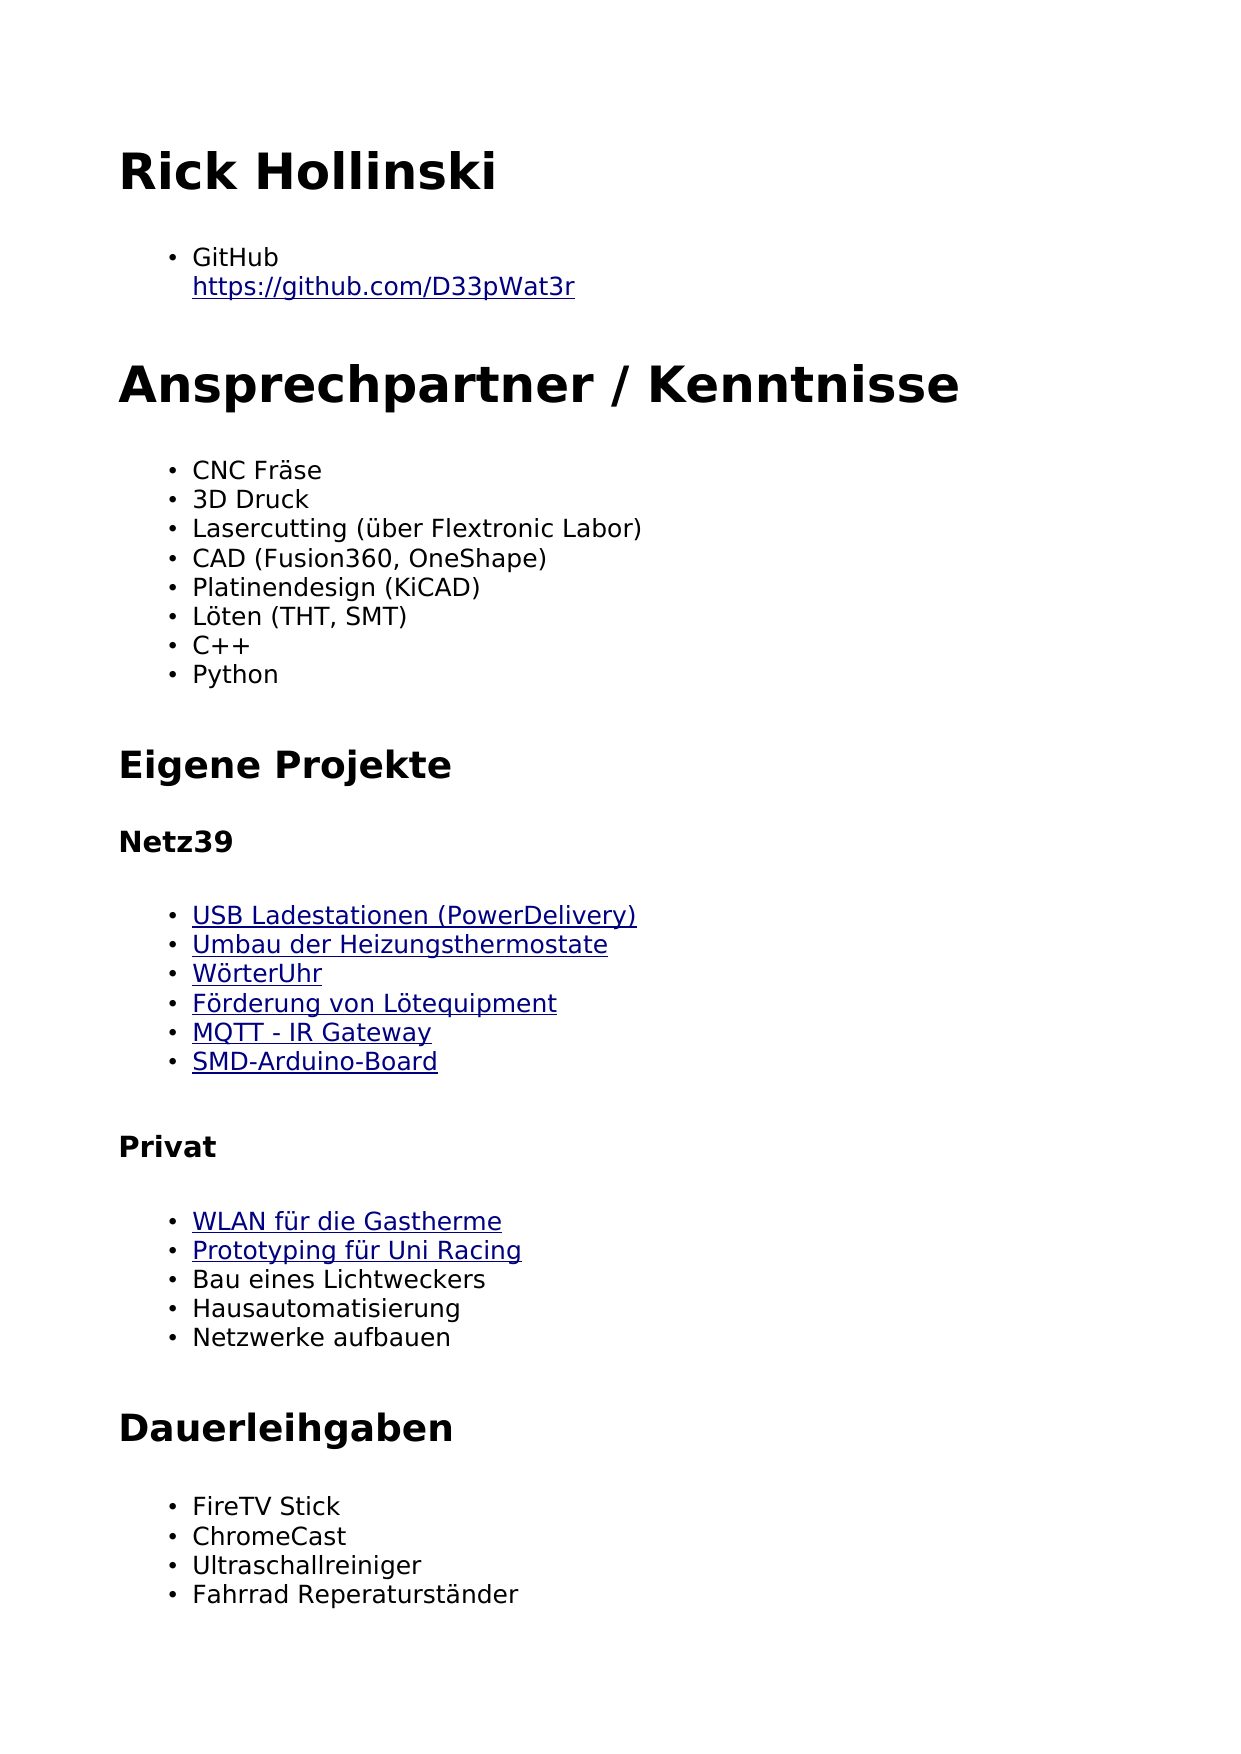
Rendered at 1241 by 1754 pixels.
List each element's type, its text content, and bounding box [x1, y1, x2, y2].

list Platinendesign (KiCAD) [177, 573, 1122, 602]
list Löten (THT, SMT) [177, 602, 1122, 631]
list Hausautomatisierung [177, 1294, 1122, 1323]
subtitle Netz39 [118, 825, 1122, 859]
list WLAN für die Gastherme [177, 1207, 1122, 1236]
list FireTV Stick [177, 1493, 1122, 1522]
list Prototyping für Uni Racing [177, 1236, 1122, 1265]
subtitle Rick Hollinski [118, 143, 1122, 201]
subtitle Dauerleihgaben [118, 1407, 1122, 1451]
list WörterUhr [177, 959, 1122, 989]
list MQTT - IR Gateway [177, 1018, 1122, 1047]
list https://github.com/D33pWat3r [177, 272, 1122, 302]
list SMD-Arduino-Board [177, 1047, 1122, 1076]
list Umbau der Heizungsthermostate [177, 930, 1122, 959]
list ChromeCast [177, 1522, 1122, 1551]
subtitle Privat [118, 1131, 1122, 1165]
list Netzwerke aufbauen [177, 1323, 1122, 1352]
list CNC Fräse [177, 456, 1122, 486]
subtitle Ansprechpartner / Kenntnisse [118, 356, 1122, 414]
list Ultraschallreiniger [177, 1551, 1122, 1580]
list USB Ladestationen (PowerDelivery) [177, 901, 1122, 930]
list Python [177, 661, 1122, 690]
list Fahrrad Reperaturständer [177, 1580, 1122, 1609]
subtitle Eigene Projekte [118, 744, 1122, 788]
list Förderung von Lötequipment [177, 989, 1122, 1018]
list C++ [177, 631, 1122, 661]
list CAD (Fusion360, OneShape) [177, 544, 1122, 573]
list Bau eines Lichtweckers [177, 1265, 1122, 1294]
list 3D Druck [177, 486, 1122, 515]
list Lasercutting (über Flextronic Labor) [177, 515, 1122, 544]
list GitHub [177, 243, 1122, 272]
